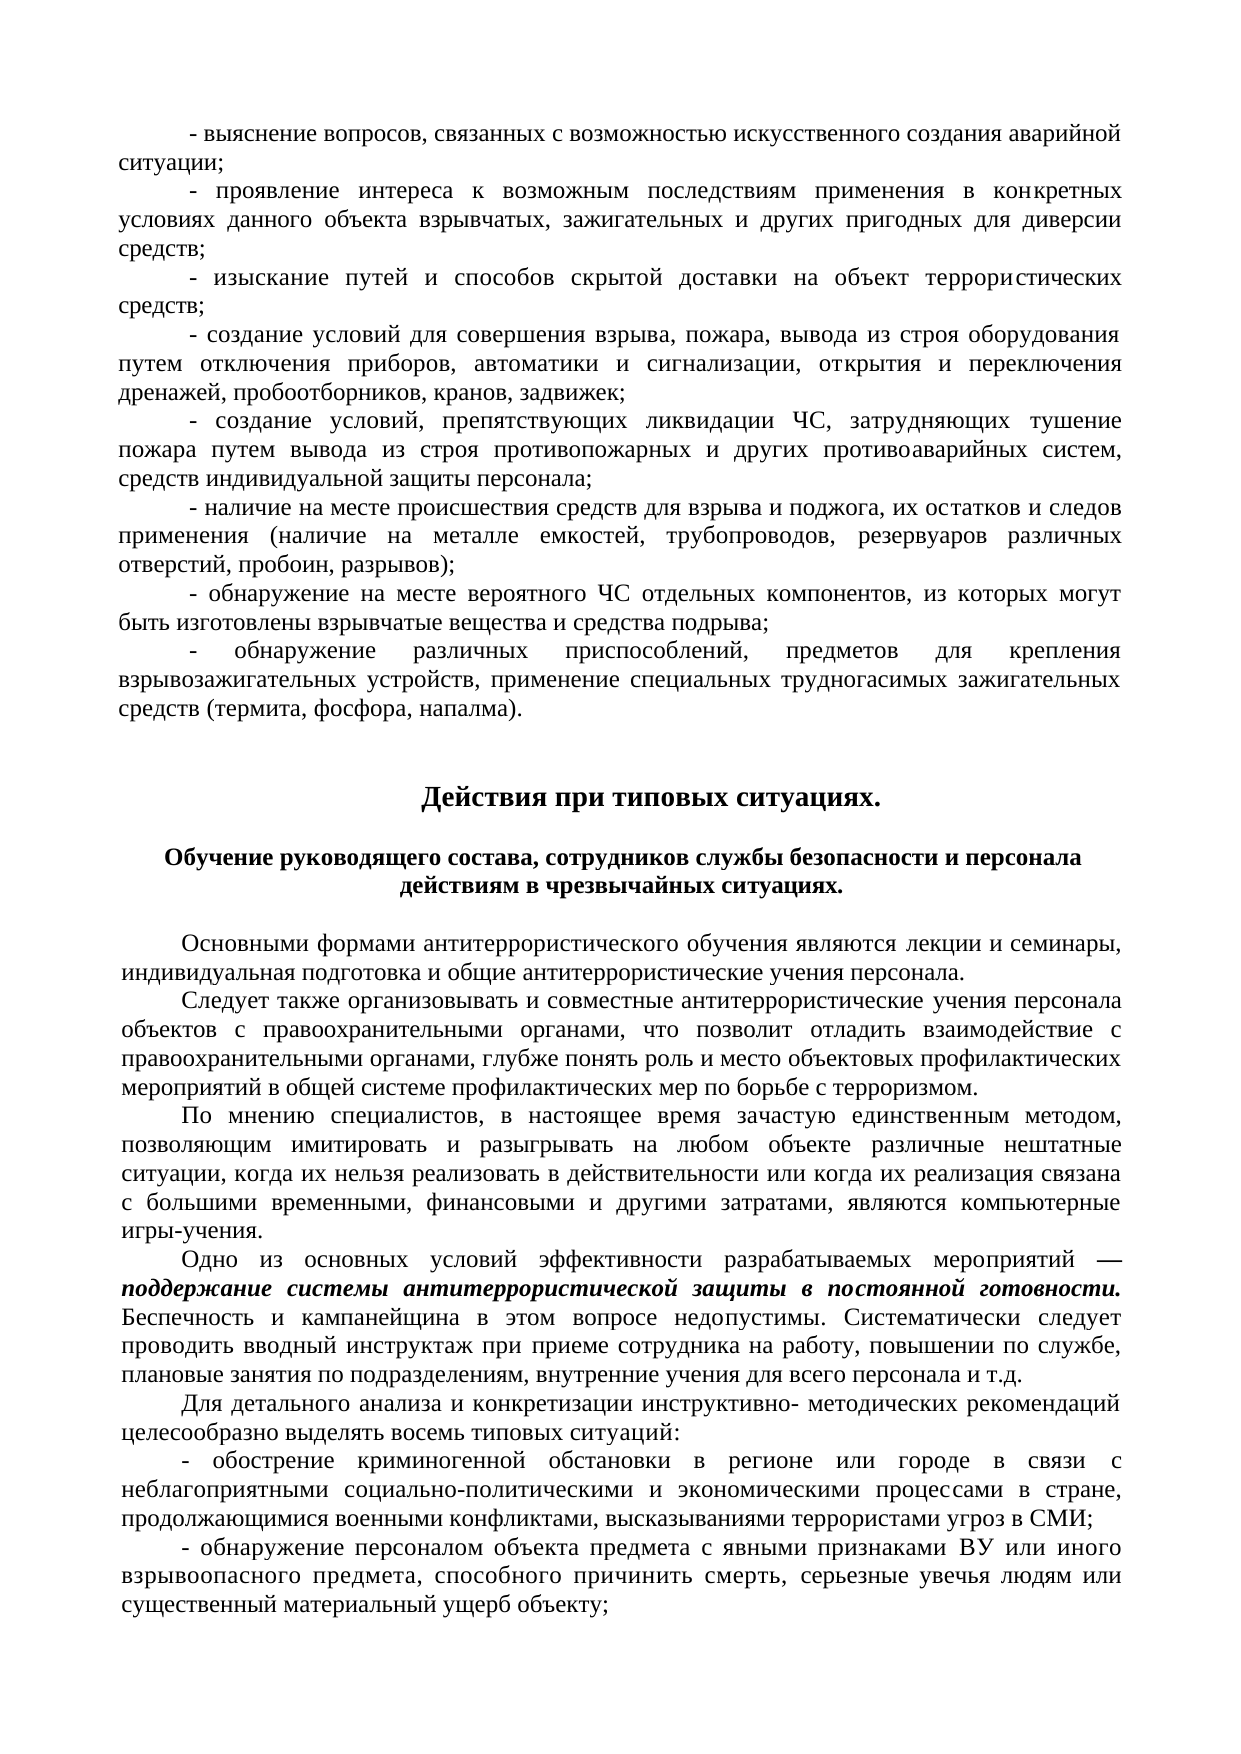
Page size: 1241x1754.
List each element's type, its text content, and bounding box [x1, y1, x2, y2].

text - создание условий для совершения взрыва, пожара, вывода из строя оборудования путем отключения приборов, автоматики и сигнализации, открытия и переключения дренажей, пробоотборников, кранов, задвижек; [118, 319, 1122, 406]
text - обострение криминогенной обстановки в регионе или городе в связи с неблагоприятными социально-политическими и экономическими процессами в стране, продолжающимися военными конфликтами, высказываниями террористами угроз в СМИ; [121, 1445, 1122, 1532]
text Основными формами антитеррористического обучения являются лекции и семинары, индивидуальная подготовка и общие антитеррористические учения персонала. [121, 928, 1122, 985]
text - обнаружение различных приспособлений, предметов для крепления взрывозажигательных устройств, применение специальных трудногасимых зажигательных средств (термита, фосфора, напалма). [118, 636, 1122, 722]
text - создание условий, препятствующих ликвидации ЧС, затрудняющих тушение пожара путем вывода из строя противопожарных и других противоаварийных систем, средств индивидуальной защиты персонала; [118, 406, 1122, 492]
text Действия при типовых ситуациях. [121, 779, 1122, 813]
text - проявление интереса к возможным последствиям применения в конкретных условиях данного объекта взрывчатых, зажигательных и других пригодных для диверсии средств; [118, 176, 1122, 262]
text Следует также организовывать и совместные антитеррористические учения персонала объектов с правоохранительными органами, что позволит отладить взаимодействие с правоохранительными органами, глубже понять роль и место объектовых профилактических мероприятий в общей системе профилактических мер по борьбе с терроризмом. [121, 985, 1122, 1100]
text Обучение руководящего состава, сотрудников службы безопасности и персонала действиям в чрезвычайных ситуациях. [121, 842, 1122, 899]
text Одно из основных условий эффективности разрабатываемых мероприятий — поддержание системы антитеррористической защиты в постоянной готовности. Беспечность и кампанейщина в этом вопросе недопустимы. Систематически следует проводить вводный инструктаж при приеме сотрудника на работу, повышении по службе, плановые занятия по подразделениям, внутренние учения для всего персонала и т.д. [121, 1244, 1122, 1388]
text - обнаружение персоналом объекта предмета с явными признаками ВУ или иного взрывоопасного предмета, способного причинить смерть, серьезные увечья людям или существенный материальный ущерб объекту; [121, 1532, 1122, 1618]
text - наличие на месте происшествия средств для взрыва и поджога, их остатков и следов применения (наличие на металле емкостей, трубопроводов, резервуаров различных отверстий, пробоин, разрывов); [118, 492, 1122, 578]
text - выяснение вопросов, связанных с возможностью искусственного создания аварийной ситуации; [118, 118, 1122, 176]
text По мнению специалистов, в настоящее время зачастую единственным методом, позволяющим имитировать и разыгрывать на любом объекте различные нештатные ситуации, когда их нельзя реализовать в действительности или когда их реализация связана с большими временными, финансовыми и другими затратами, являются компьютерные игры-учения. [121, 1100, 1122, 1244]
text Для детального анализа и конкретизации инструктивно- методических рекомендаций целесообразно выделять восемь типовых ситуаций: [121, 1388, 1122, 1445]
text - обнаружение на месте вероятного ЧС отдельных компонентов, из которых могут быть изготовлены взрывчатые вещества и средства подрыва; [118, 578, 1122, 636]
text - изыскание путей и способов скрытой доставки на объект террористических средств; [118, 262, 1122, 319]
